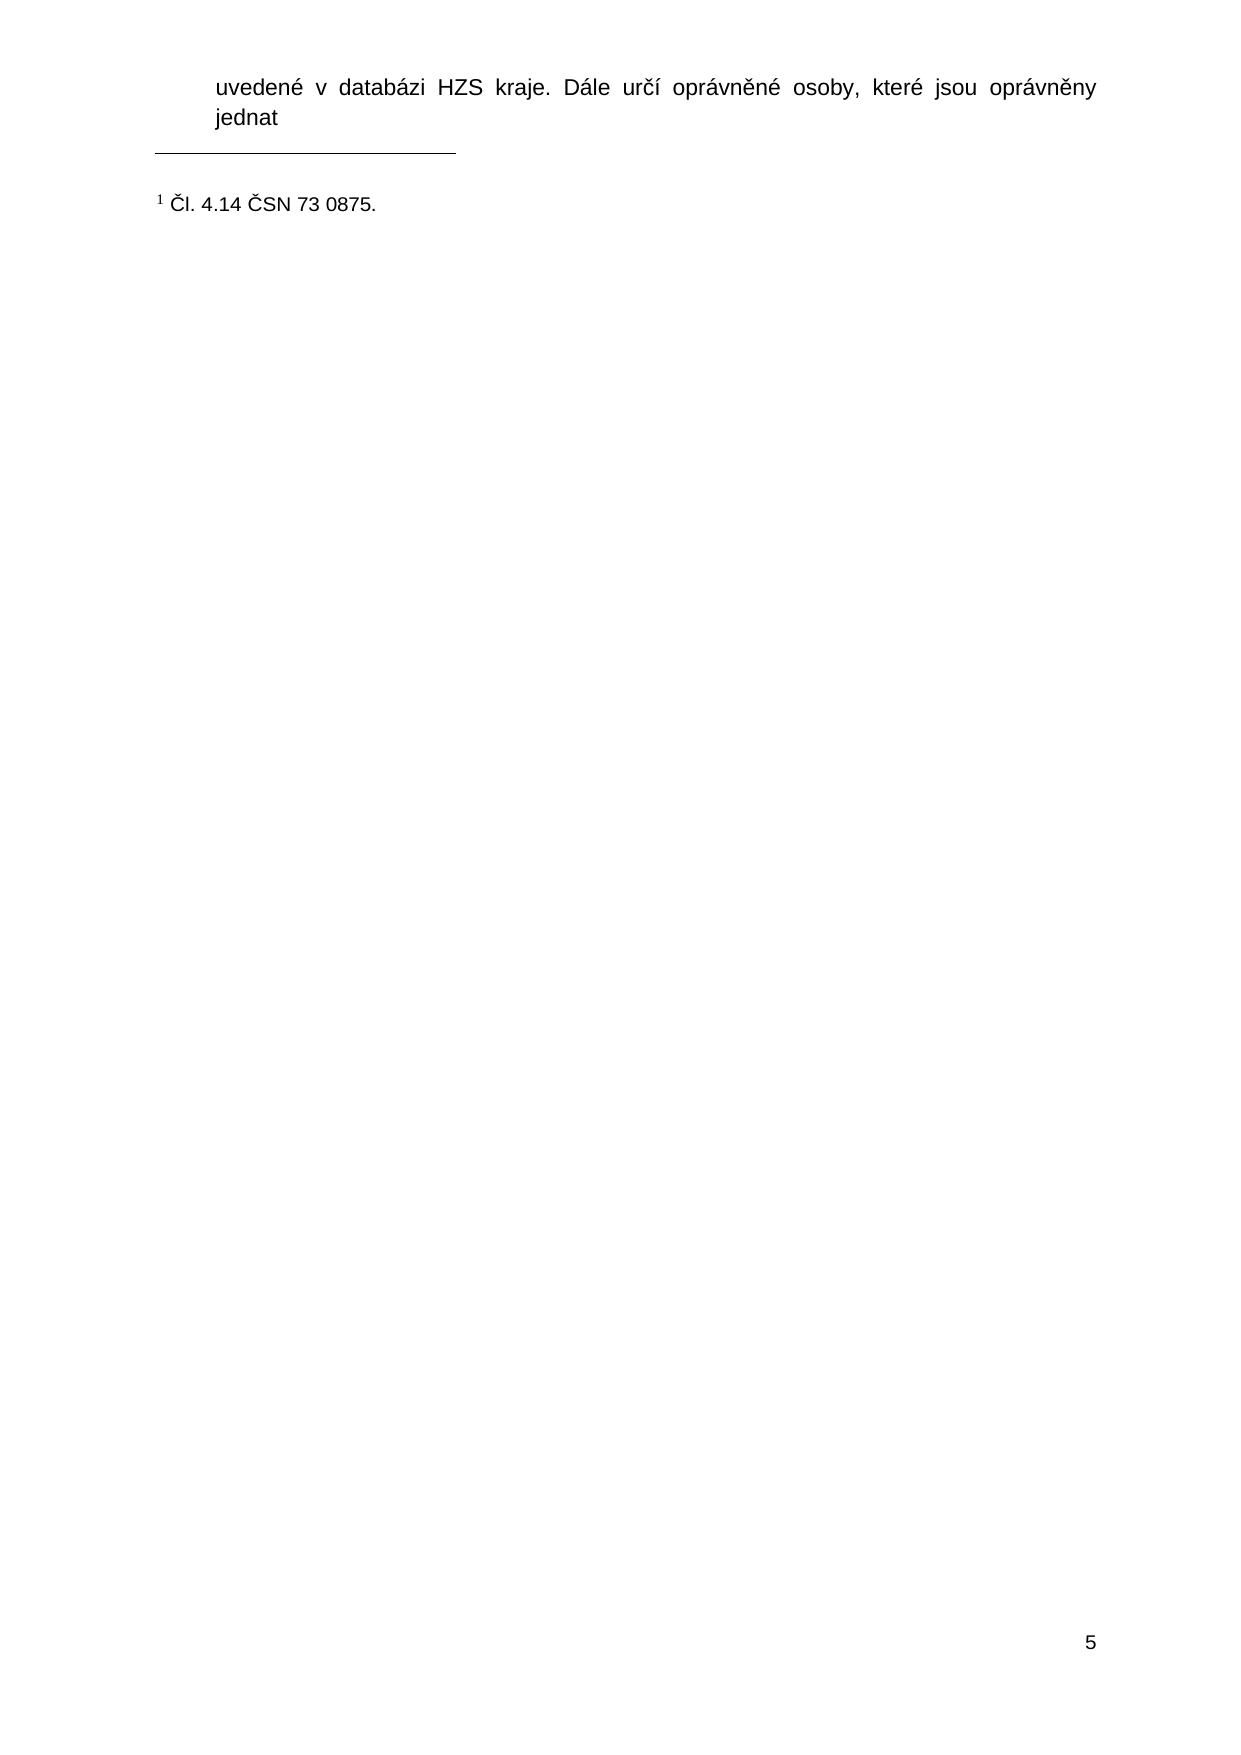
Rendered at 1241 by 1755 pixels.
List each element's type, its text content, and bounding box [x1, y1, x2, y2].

text uvedené v databázi HZS kraje. Dále určí oprávněné osoby, které jsou oprávněny jednat [215, 74, 1096, 130]
text 1 Čl. 4.14 ČSN 73 0875. [156, 191, 1137, 216]
